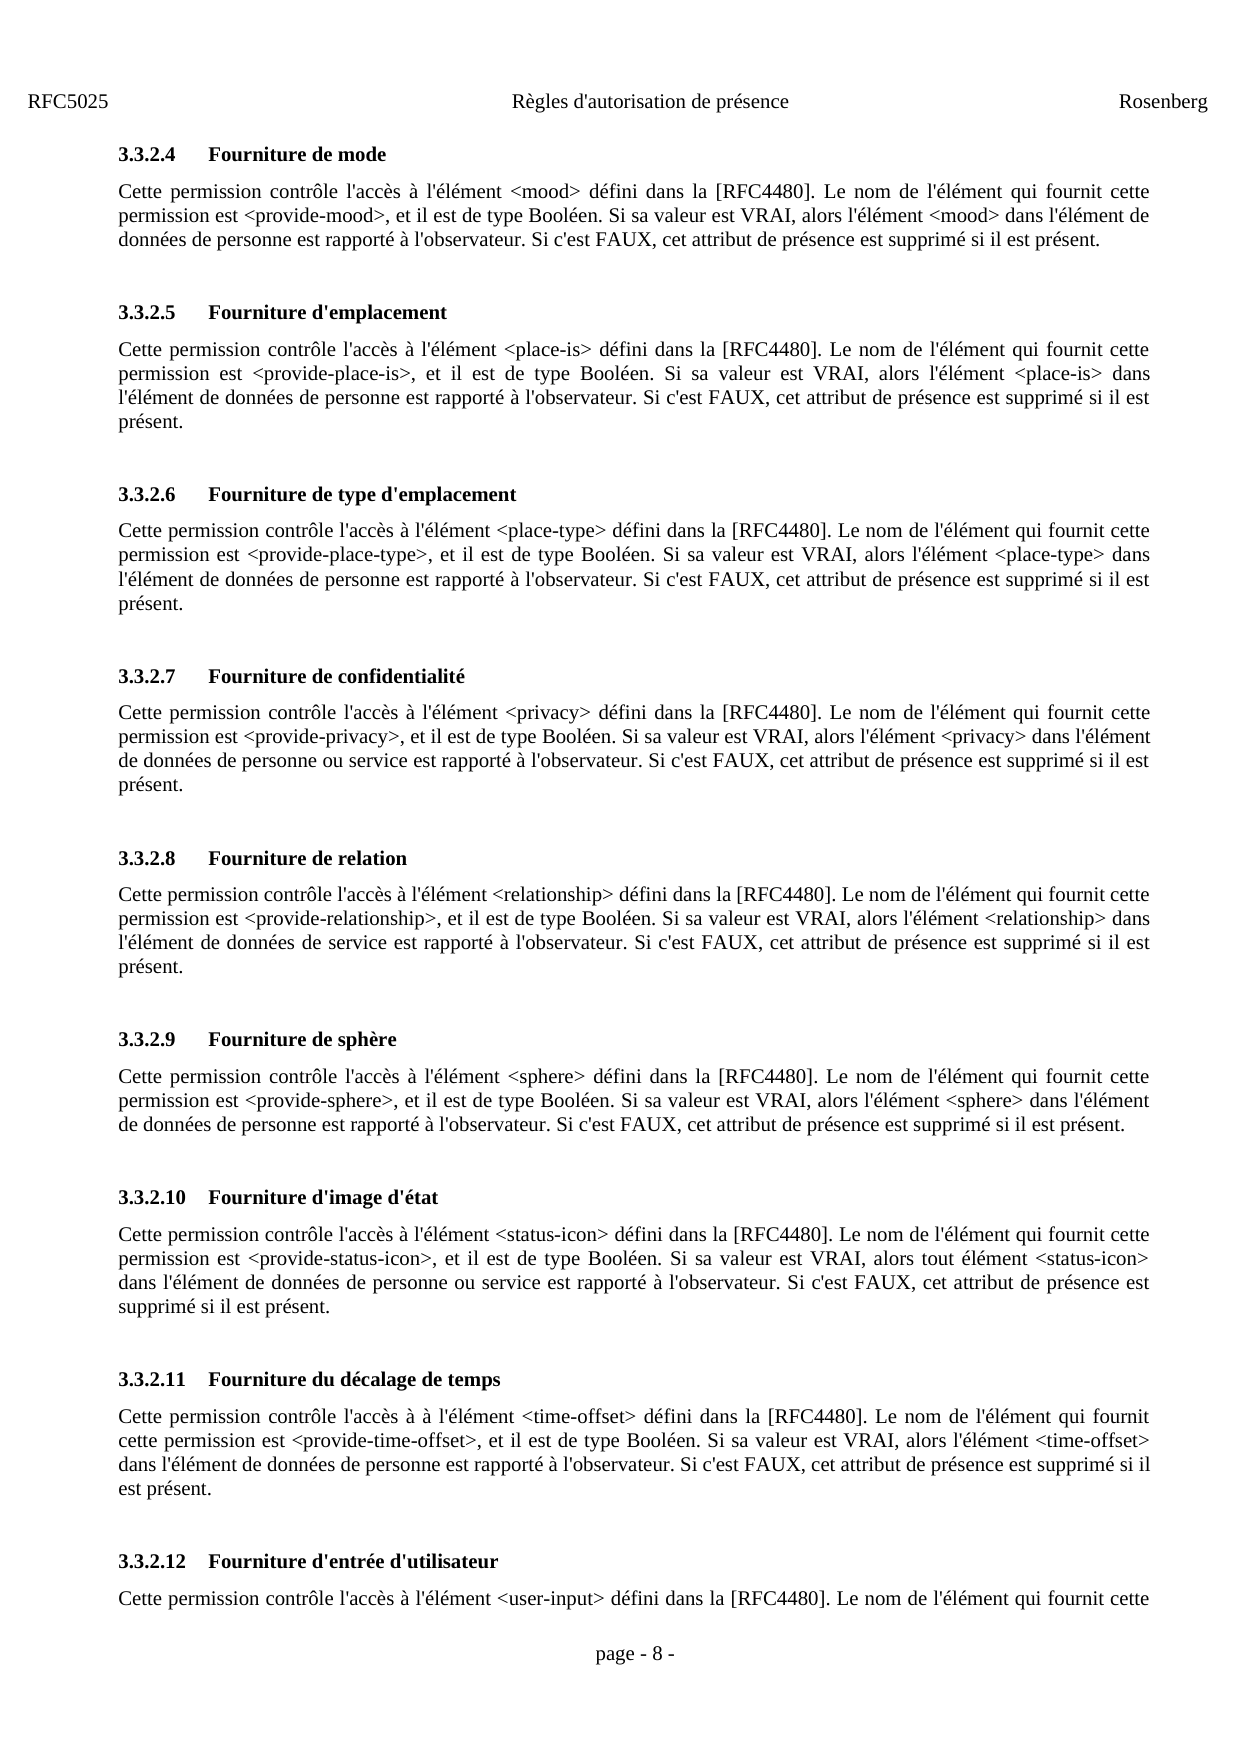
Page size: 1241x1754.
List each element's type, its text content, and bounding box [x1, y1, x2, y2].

subtitle 3.3.2.9 Fourniture de sphère [118, 1027, 1152, 1051]
subtitle 3.3.2.8 Fourniture de relation [118, 846, 1152, 869]
text Cette permission contrôle l'accès à l'élément <relationship> défini dans la [RFC4480]. Le nom de l'élément qui fournit cette permission est <provide-relationship>, et il est de type Booléen. Si sa valeur est VRAI, alors l'élément <relationship> dans l'élément de données de service est rapporté à l'observateur. Si c'est FAUX, cet attribut de présence est supprimé si il est présent. [118, 882, 1152, 978]
text Cette permission contrôle l'accès à l'élément <user-input> défini dans la [RFC4480]. Le nom de l'élément qui fournit cette [118, 1586, 1152, 1609]
subtitle 3.3.2.5 Fourniture d'emplacement [118, 300, 1152, 324]
subtitle 3.3.2.12 Fourniture d'entrée d'utilisateur [118, 1549, 1152, 1573]
subtitle 3.3.2.11 Fourniture du décalage de temps [118, 1367, 1152, 1391]
text Cette permission contrôle l'accès à à l'élément <time-offset> défini dans la [RFC4480]. Le nom de l'élément qui fournit cette permission est <provide-time-offset>, et il est de type Booléen. Si sa valeur est VRAI, alors l'élément <time-offset> dans l'élément de données de personne est rapporté à l'observateur. Si c'est FAUX, cet attribut de présence est supprimé si il est présent. [118, 1404, 1152, 1500]
text Cette permission contrôle l'accès à l'élément <status-icon> défini dans la [RFC4480]. Le nom de l'élément qui fournit cette permission est <provide-status-icon>, et il est de type Booléen. Si sa valeur est VRAI, alors tout élément <status-icon> dans l'élément de données de personne ou service est rapporté à l'observateur. Si c'est FAUX, cet attribut de présence est supprimé si il est présent. [118, 1222, 1152, 1318]
text Cette permission contrôle l'accès à l'élément <mood> défini dans la [RFC4480]. Le nom de l'élément qui fournit cette permission est <provide-mood>, et il est de type Booléen. Si sa valeur est VRAI, alors l'élément <mood> dans l'élément de données de personne est rapporté à l'observateur. Si c'est FAUX, cet attribut de présence est supprimé si il est présent. [118, 179, 1152, 251]
text Cette permission contrôle l'accès à l'élément <place-is> défini dans la [RFC4480]. Le nom de l'élément qui fournit cette permission est <provide-place-is>, et il est de type Booléen. Si sa valeur est VRAI, alors l'élément <place-is> dans l'élément de données de personne est rapporté à l'observateur. Si c'est FAUX, cet attribut de présence est supprimé si il est présent. [118, 336, 1152, 433]
text Cette permission contrôle l'accès à l'élément <sphere> défini dans la [RFC4480]. Le nom de l'élément qui fournit cette permission est <provide-sphere>, et il est de type Booléen. Si sa valeur est VRAI, alors l'élément <sphere> dans l'élément de données de personne est rapporté à l'observateur. Si c'est FAUX, cet attribut de présence est supprimé si il est présent. [118, 1064, 1152, 1136]
text Cette permission contrôle l'accès à l'élément <place-type> défini dans la [RFC4480]. Le nom de l'élément qui fournit cette permission est <provide-place-type>, et il est de type Booléen. Si sa valeur est VRAI, alors l'élément <place-type> dans l'élément de données de personne est rapporté à l'observateur. Si c'est FAUX, cet attribut de présence est supprimé si il est présent. [118, 518, 1152, 614]
subtitle 3.3.2.7 Fourniture de confidentialité [118, 664, 1152, 688]
subtitle 3.3.2.10 Fourniture d'image d'état [118, 1185, 1152, 1209]
text Cette permission contrôle l'accès à l'élément <privacy> défini dans la [RFC4480]. Le nom de l'élément qui fournit cette permission est <provide-privacy>, et il est de type Booléen. Si sa valeur est VRAI, alors l'élément <privacy> dans l'élément de données de personne ou service est rapporté à l'observateur. Si c'est FAUX, cet attribut de présence est supprimé si il est présent. [118, 700, 1152, 796]
subtitle 3.3.2.6 Fourniture de type d'emplacement [118, 482, 1152, 506]
subtitle 3.3.2.4 Fourniture de mode [118, 142, 1152, 166]
